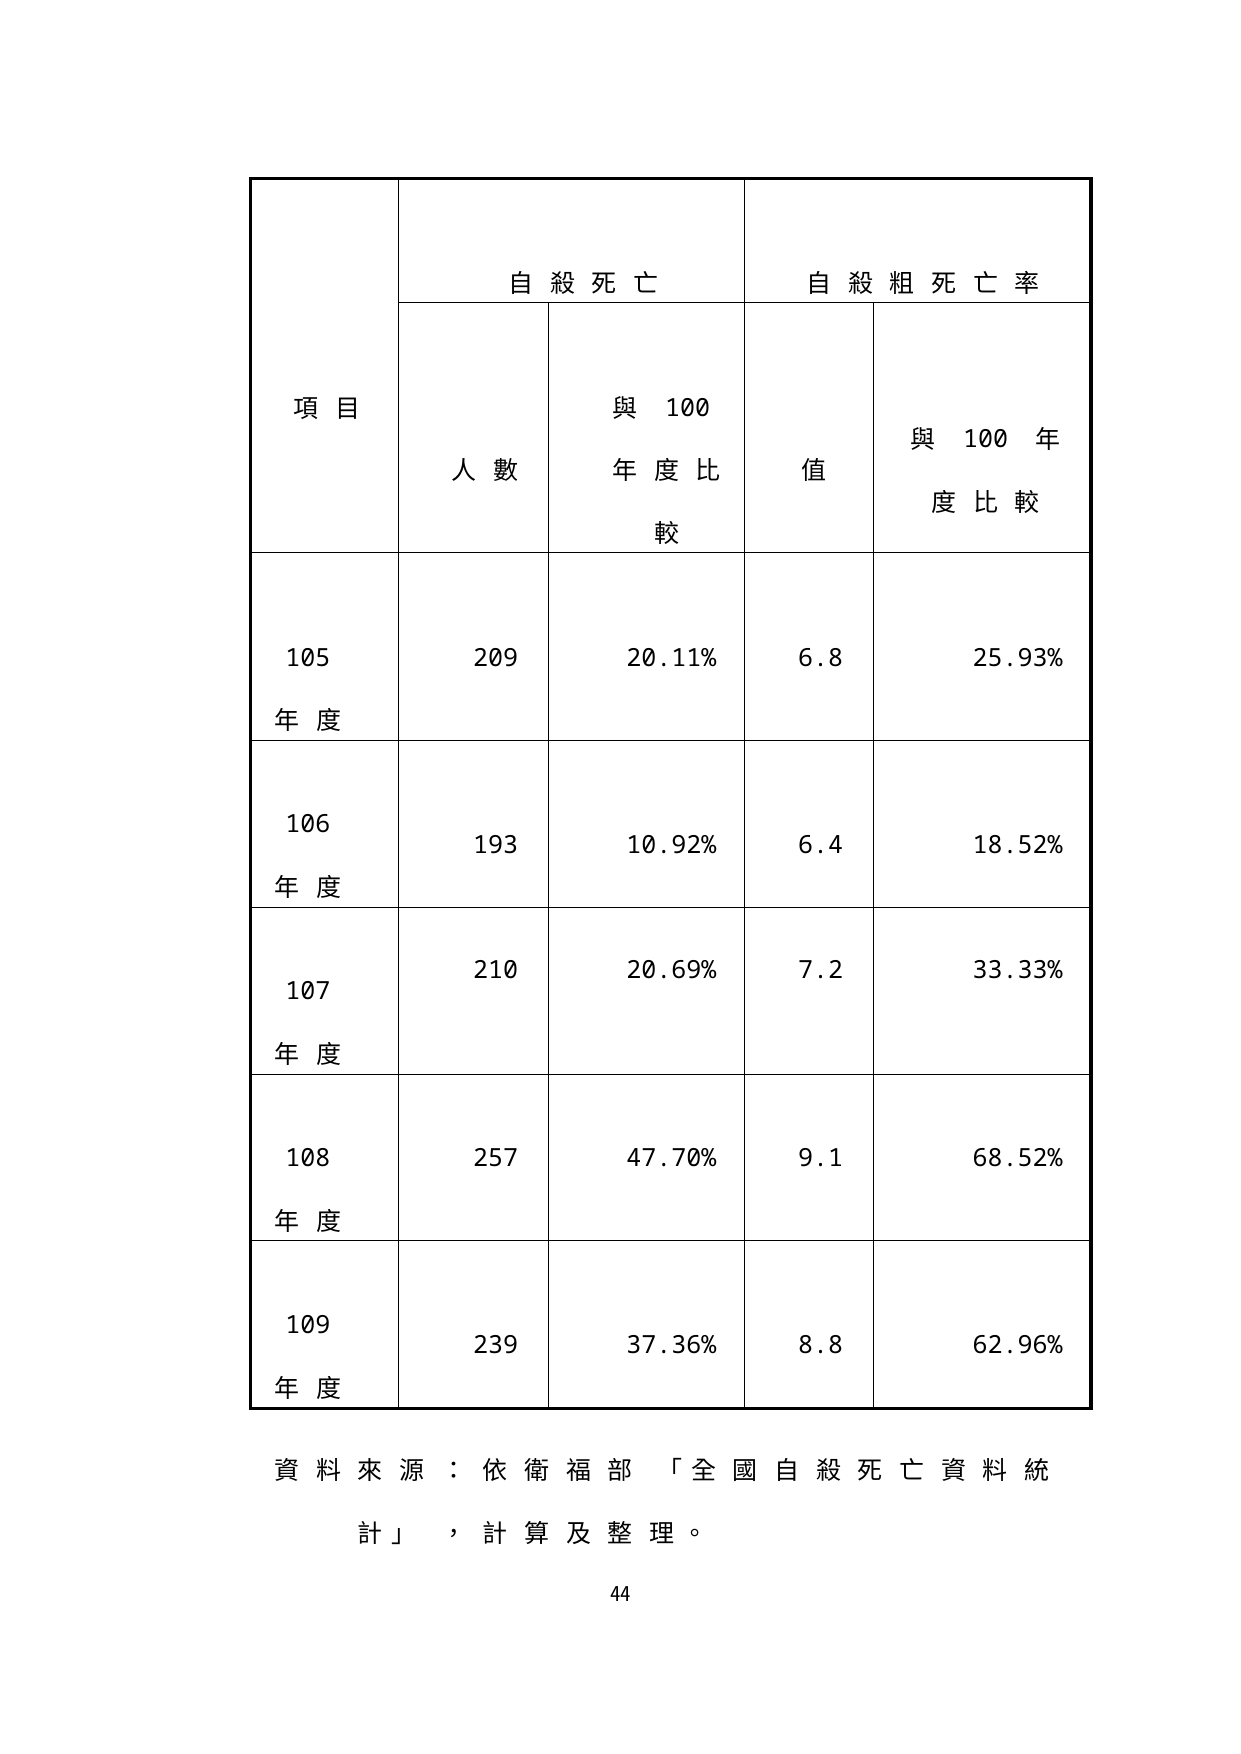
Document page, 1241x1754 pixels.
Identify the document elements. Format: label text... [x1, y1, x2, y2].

table_cell 239 [399, 1241, 548, 1407]
table_cell 值 [745, 303, 873, 552]
table_cell 人數 [399, 303, 548, 552]
table_cell 107年度 [252, 908, 398, 1073]
table_cell 6.8 [745, 553, 873, 740]
table_cell 68.52% [874, 1075, 1089, 1240]
table_header 自殺死亡 [399, 180, 744, 302]
table_cell 8.8 [745, 1241, 873, 1407]
table_cell 47.70% [549, 1075, 744, 1240]
table_cell 109年度 [252, 1241, 398, 1407]
table_cell 20.11% [549, 553, 744, 740]
table_cell 108年度 [252, 1075, 398, 1240]
table_cell 與100年度比較 [549, 303, 744, 552]
table_cell 33.33% [874, 908, 1089, 1073]
table_cell 20.69% [549, 908, 744, 1073]
table_cell 210 [399, 908, 548, 1073]
table_cell 18.52% [874, 741, 1089, 907]
table_cell 193 [399, 741, 548, 907]
table_cell 209 [399, 553, 548, 740]
table_cell 62.96% [874, 1241, 1089, 1407]
table_cell 7.2 [745, 908, 873, 1073]
table_cell 與100年度比較 [874, 303, 1089, 552]
table_cell 6.4 [745, 741, 873, 907]
table_cell 106年度 [252, 741, 398, 907]
table_cell 10.92% [549, 741, 744, 907]
table_cell 257 [399, 1075, 548, 1240]
table_cell 37.36% [549, 1241, 744, 1407]
table_header 自殺粗死亡率 [745, 180, 1089, 302]
text 資料來源：依衛福部「全國自殺死亡資料統計」，計算及整理。 [244, 1427, 1060, 1552]
table_header 項目 [252, 180, 398, 552]
table_cell 25.93% [874, 553, 1089, 740]
table_cell 105年度 [252, 553, 398, 740]
table_cell 9.1 [745, 1075, 873, 1240]
